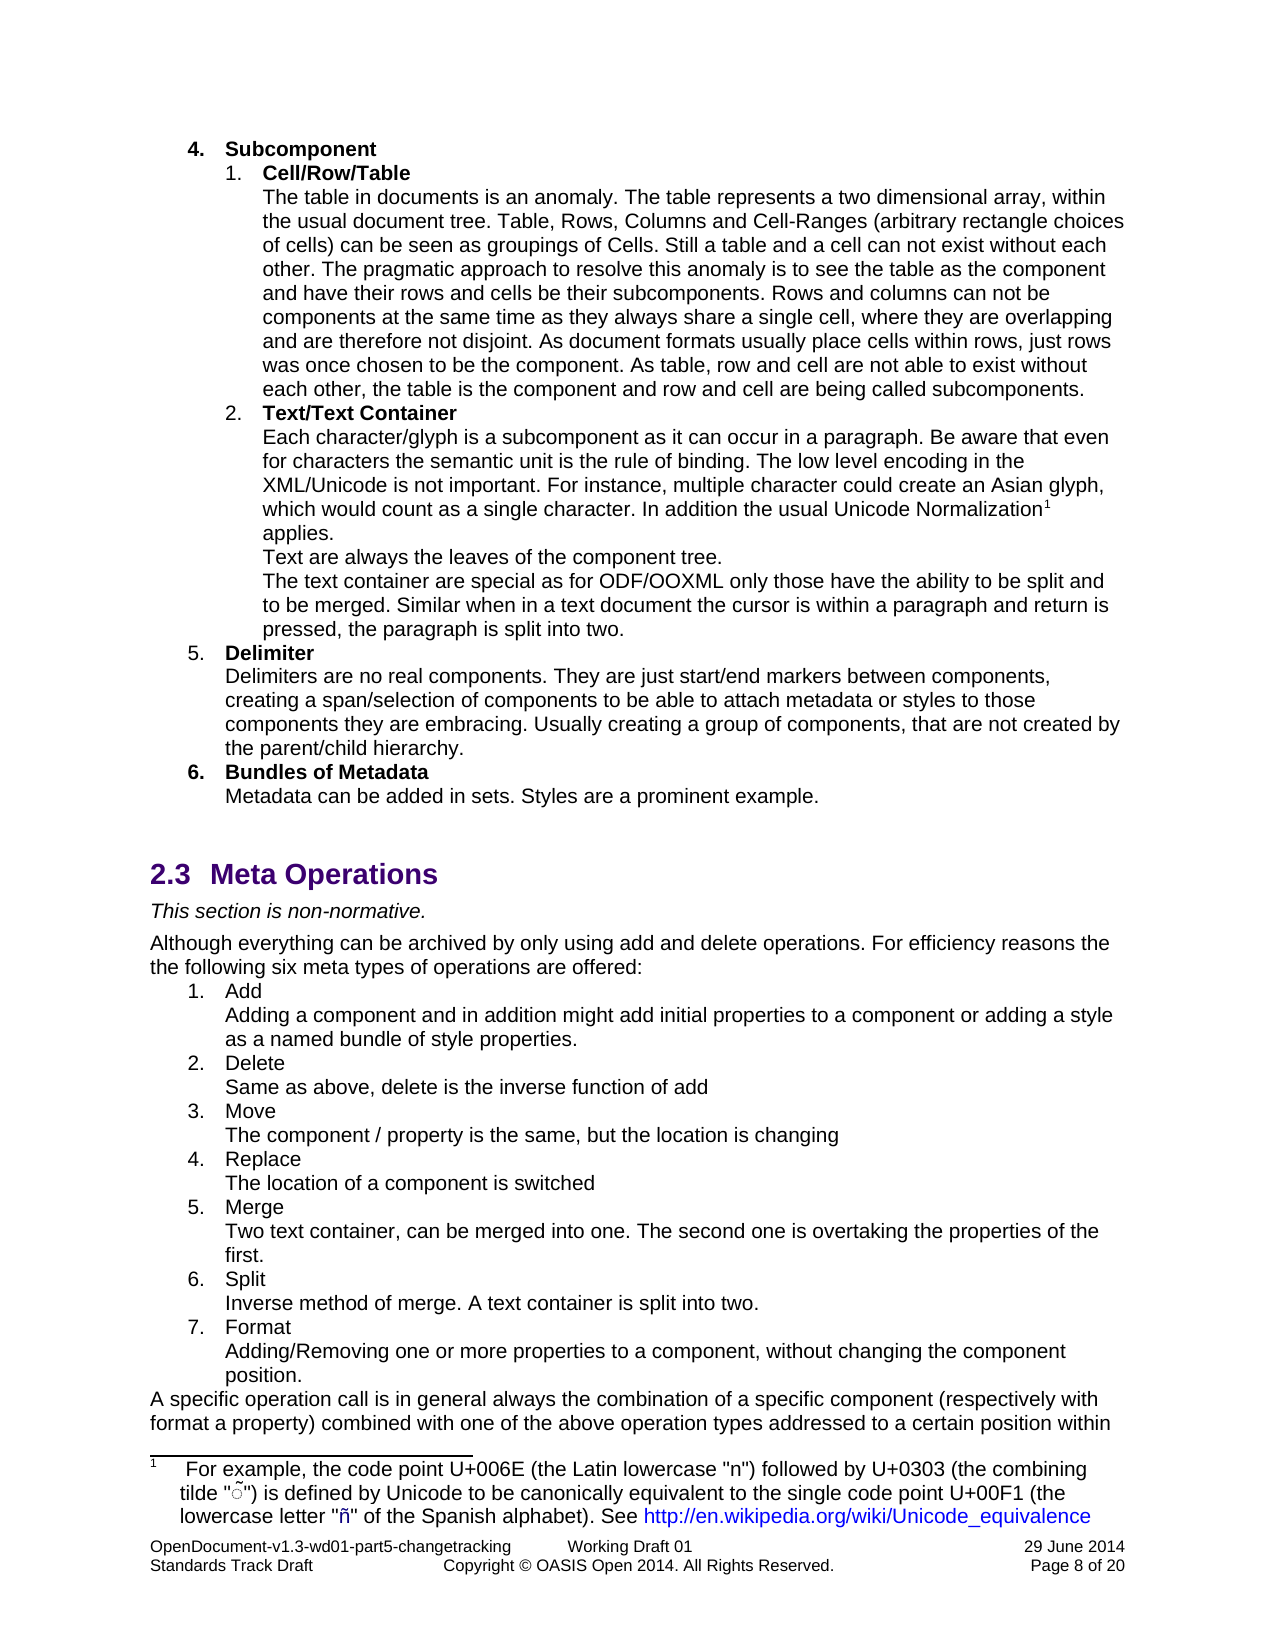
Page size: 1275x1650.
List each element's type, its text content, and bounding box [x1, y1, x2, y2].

list Add Adding a component and in addition might add initial properties to a component or adding a style as a named bundle of style properties. [187, 979, 1125, 1051]
list Delete Same as above, delete is the inverse function of add [187, 1051, 1125, 1099]
list Split Inverse method of merge. A text container is split into two. [187, 1267, 1125, 1314]
text A specific operation call is in general always the combination of a specific component (respectively with format a property) combined with one of the above operation types addressed to a certain position within [150, 1386, 1125, 1434]
list Bundles of Metadata Metadata can be added in sets. Styles are a prominent example. [187, 760, 1125, 808]
list Cell/Row/Table The table in documents is an anomaly. The table represents a two dimensional array, within the usual document tree. Table, Rows, Columns and Cell-Ranges (arbitrary rectangle choices of cells) can be seen as groupings of Cells. Still a table and a cell can not exist without each other. The pragmatic approach to resolve this anomaly is to see the table as the component and have their rows and cells be their subcomponents. Rows and columns can not be components at the same time as they always share a single cell, where they are overlapping and are therefore not disjoint. As document formats usually place cells within rows, just rows was once chosen to be the component. As table, row and cell are not able to exist without each other, the table is the component and row and cell are being called subcomponents. [225, 161, 1125, 401]
subtitle Meta Operations [150, 857, 1125, 891]
list Delimiter Delimiters are no real components. They are just start/end markers between components, creating a span/selection of components to be able to attach metadata or styles to those components they are embracing. Usually creating a group of components, that are not created by the parent/child hierarchy. [187, 640, 1125, 760]
list Text/Text Container Each character/glyph is a subcomponent as it can occur in a paragraph. Be aware that even for characters the semantic unit is the rule of binding. The low level encoding in the XML/Unicode is not important. For instance, multiple character could create an Asian glyph, which would count as a single character. In addition the usual Unicode Normalization applies. Text are always the leaves of the component tree. The text container are special as for ODF/OOXML only those have the ability to be split and to be merged. Similar when in a text document the cursor is within a paragraph and return is pressed, the paragraph is split into two. [225, 401, 1125, 640]
list Format Adding/Removing one or more properties to a component, without changing the component position. [187, 1314, 1125, 1386]
list Move The component / property is the same, but the location is changing [187, 1099, 1125, 1147]
text Although everything can be archived by only using add and delete operations. For efficiency reasons the the following six meta types of operations are offered: [150, 931, 1125, 979]
list Subcomponent [187, 137, 1125, 161]
list Merge Two text container, can be merged into one. The second one is overtaking the properties of the first. [187, 1195, 1125, 1267]
list For example, the code point U+006E (the Latin lowercase "n") followed by U+0303 (the combining tilde "◌̃") is defined by Unicode to be canonically equivalent to the single code point U+00F1 (the lowercase letter "ñ" of the Spanish alphabet). See http://en.wikipedia.org/wiki/Unicode_equivalence [150, 1456, 1125, 1528]
text This section is non-normative. [150, 899, 1125, 923]
list Replace The location of a component is switched [187, 1147, 1125, 1195]
